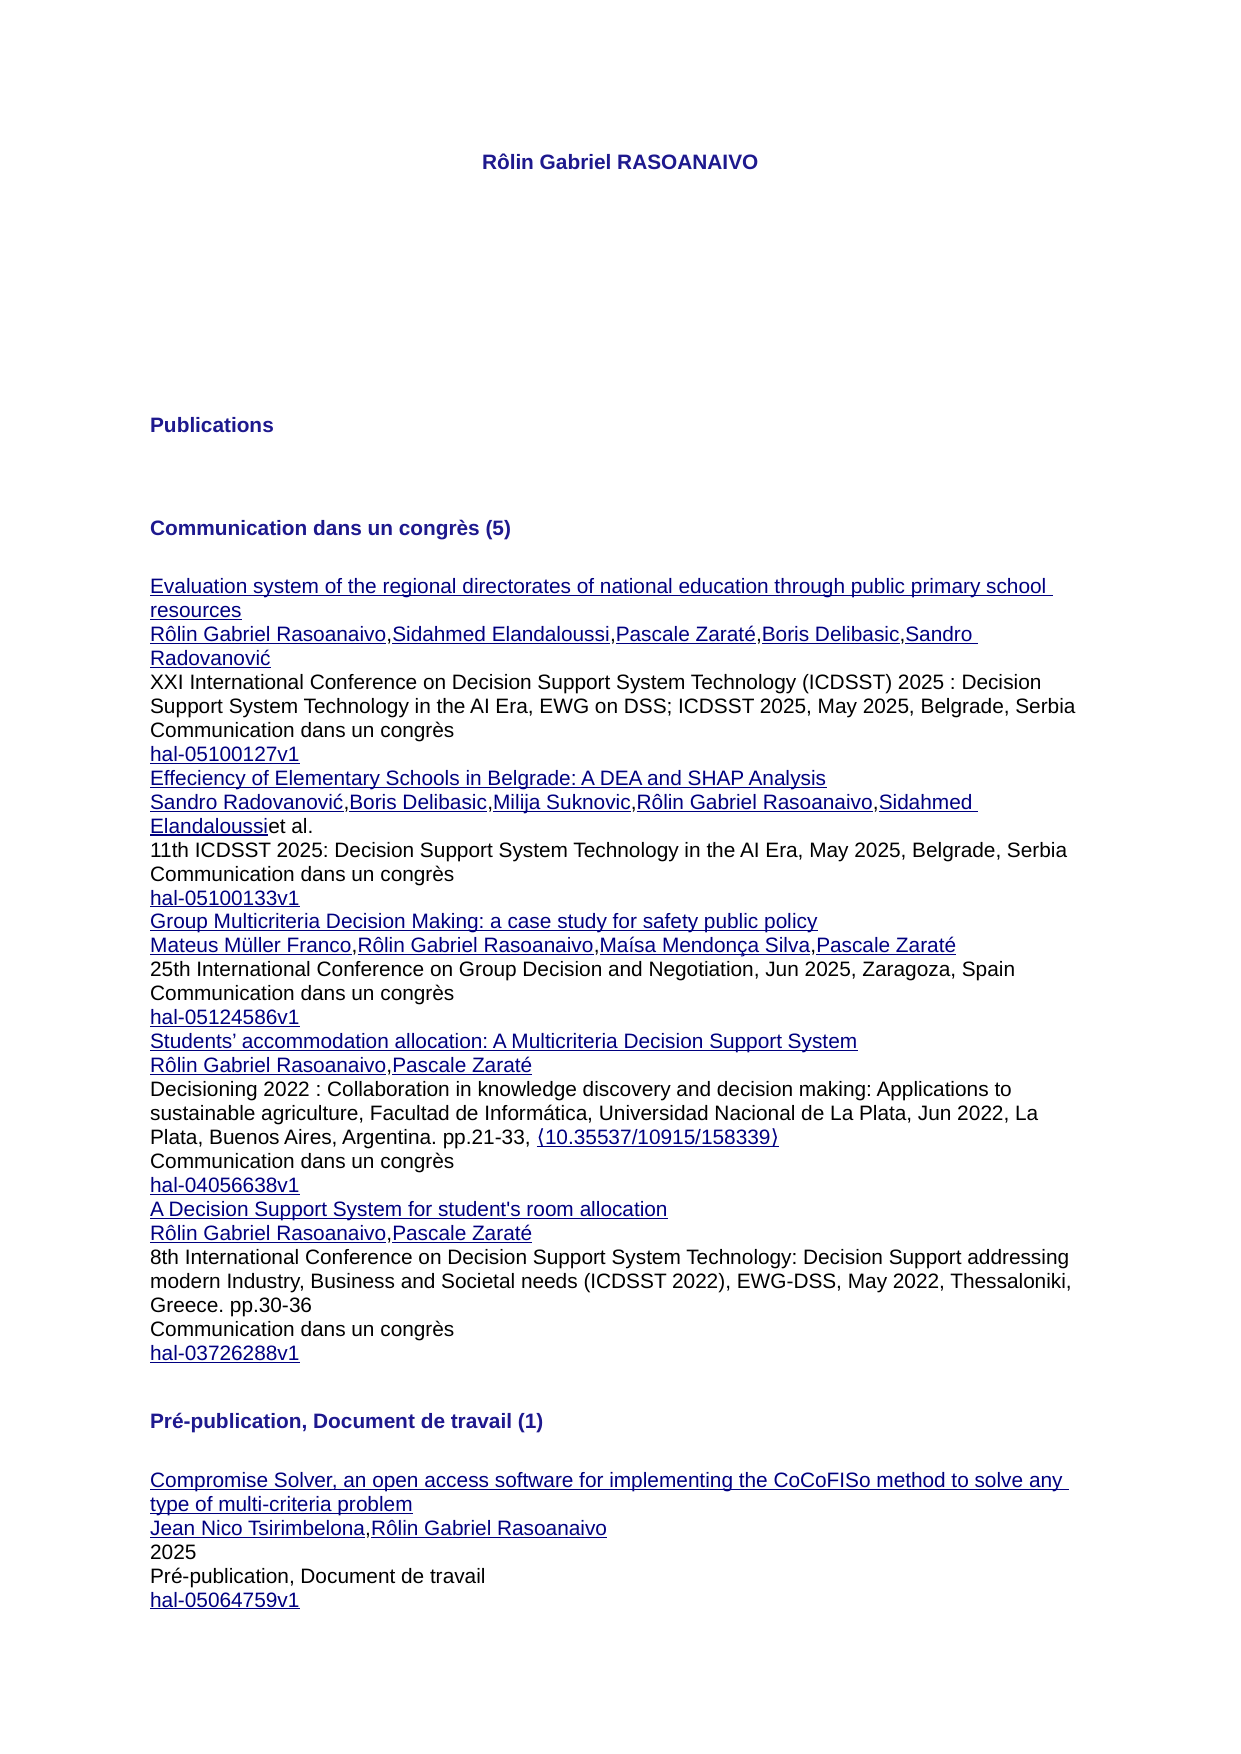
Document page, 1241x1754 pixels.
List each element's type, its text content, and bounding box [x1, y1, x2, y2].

table_cell Effeciency of Elementary Schools in Belgrade: A DEA and SHAP Analysis Sandro Radovanović,Boris Delibasic,Milija Suknovic,Rôlin Gabriel Rasoanaivo,Sidahmed Elandaloussiet al. 11th ICDSST 2025: Decision Support System Technology in the AI Era, May 2025, Belgrade, Serbia Communication dans un congrès hal-05100133v1 [150, 766, 1090, 909]
subtitle Rôlin Gabriel RASOANAIVO [150, 150, 1090, 174]
subtitle Communication dans un congrès (5) [150, 516, 1090, 539]
table_cell Group Multicriteria Decision Making: a case study for safety public policy Mateus Müller Franco,Rôlin Gabriel Rasoanaivo,Maísa Mendonça Silva,Pascale Zaraté 25th International Conference on Group Decision and Negotiation, Jun 2025, Zaragoza, Spain Communication dans un congrès hal-05124586v1 [150, 909, 1090, 1029]
table_cell Students’ accommodation allocation: A Multicriteria Decision Support System Rôlin Gabriel Rasoanaivo,Pascale Zaraté Decisioning 2022 : Collaboration in knowledge discovery and decision making: Applications to sustainable agriculture, Facultad de Informática, Universidad Nacional de La Plata, Jun 2022, La Plata, Buenos Aires, Argentina. pp.21-33, ⟨10.35537/10915/158339⟩ Communication dans un congrès hal-04056638v1 [150, 1029, 1090, 1197]
subtitle Pré-publication, Document de travail (1) [150, 1409, 1090, 1433]
subtitle Publications [150, 412, 1090, 436]
table_header Evaluation system of the regional directorates of national education through public primary school resources Rôlin Gabriel Rasoanaivo,Sidahmed Elandaloussi,Pascale Zaraté,Boris Delibasic,Sandro Radovanović XXI International Conference on Decision Support System Technology (ICDSST) 2025 : Decision Support System Technology in the AI Era, EWG on DSS; ICDSST 2025, May 2025, Belgrade, Serbia Communication dans un congrès hal-05100127v1 [150, 574, 1090, 766]
table_header Compromise Solver, an open access software for implementing the CoCoFISo method to solve any type of multi-criteria problem Jean Nico Tsirimbelona,Rôlin Gabriel Rasoanaivo 2025 Pré-publication, Document de travail hal-05064759v1 [150, 1468, 1090, 1611]
table_cell A Decision Support System for student's room allocation Rôlin Gabriel Rasoanaivo,Pascale Zaraté 8th International Conference on Decision Support System Technology: Decision Support addressing modern Industry, Business and Societal needs (ICDSST 2022), EWG-DSS, May 2022, Thessaloniki, Greece. pp.30-36 Communication dans un congrès hal-03726288v1 [150, 1197, 1090, 1364]
